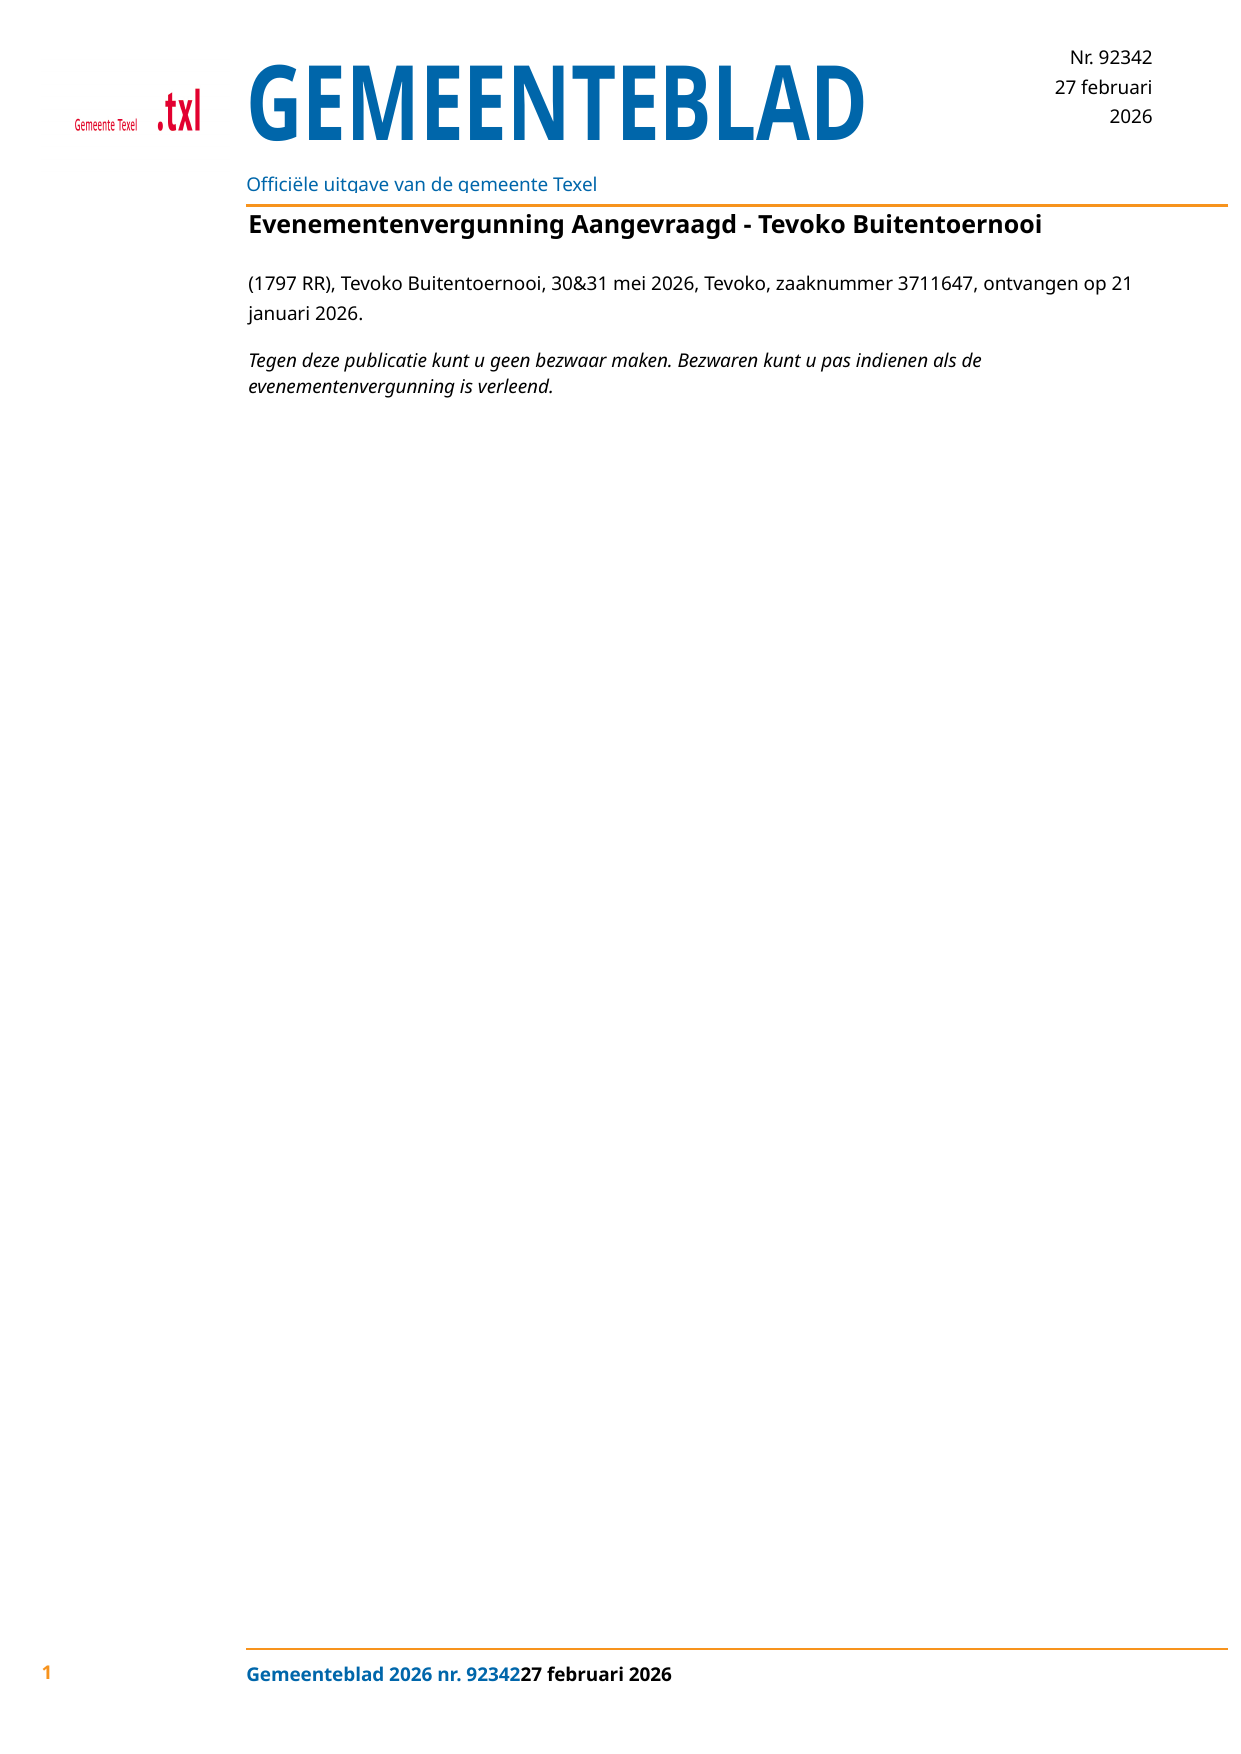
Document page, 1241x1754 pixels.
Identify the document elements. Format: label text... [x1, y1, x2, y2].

text (1797 RR), Tevoko Buitentoernooi, 30&31 mei 2026, Tevoko, zaaknummer 3711647, ontvangen op 21 januari 2026. [248, 270, 1152, 326]
text Evenementenvergunning Aangevraagd - Tevoko Buitentoernooi [248, 207, 1152, 241]
picture [41, 47, 231, 172]
text Tegen deze publicatie kunt u geen bezwaar maken. Bezwaren kunt u pas indienen als de evenementenvergunning is verleend. [248, 348, 1152, 399]
